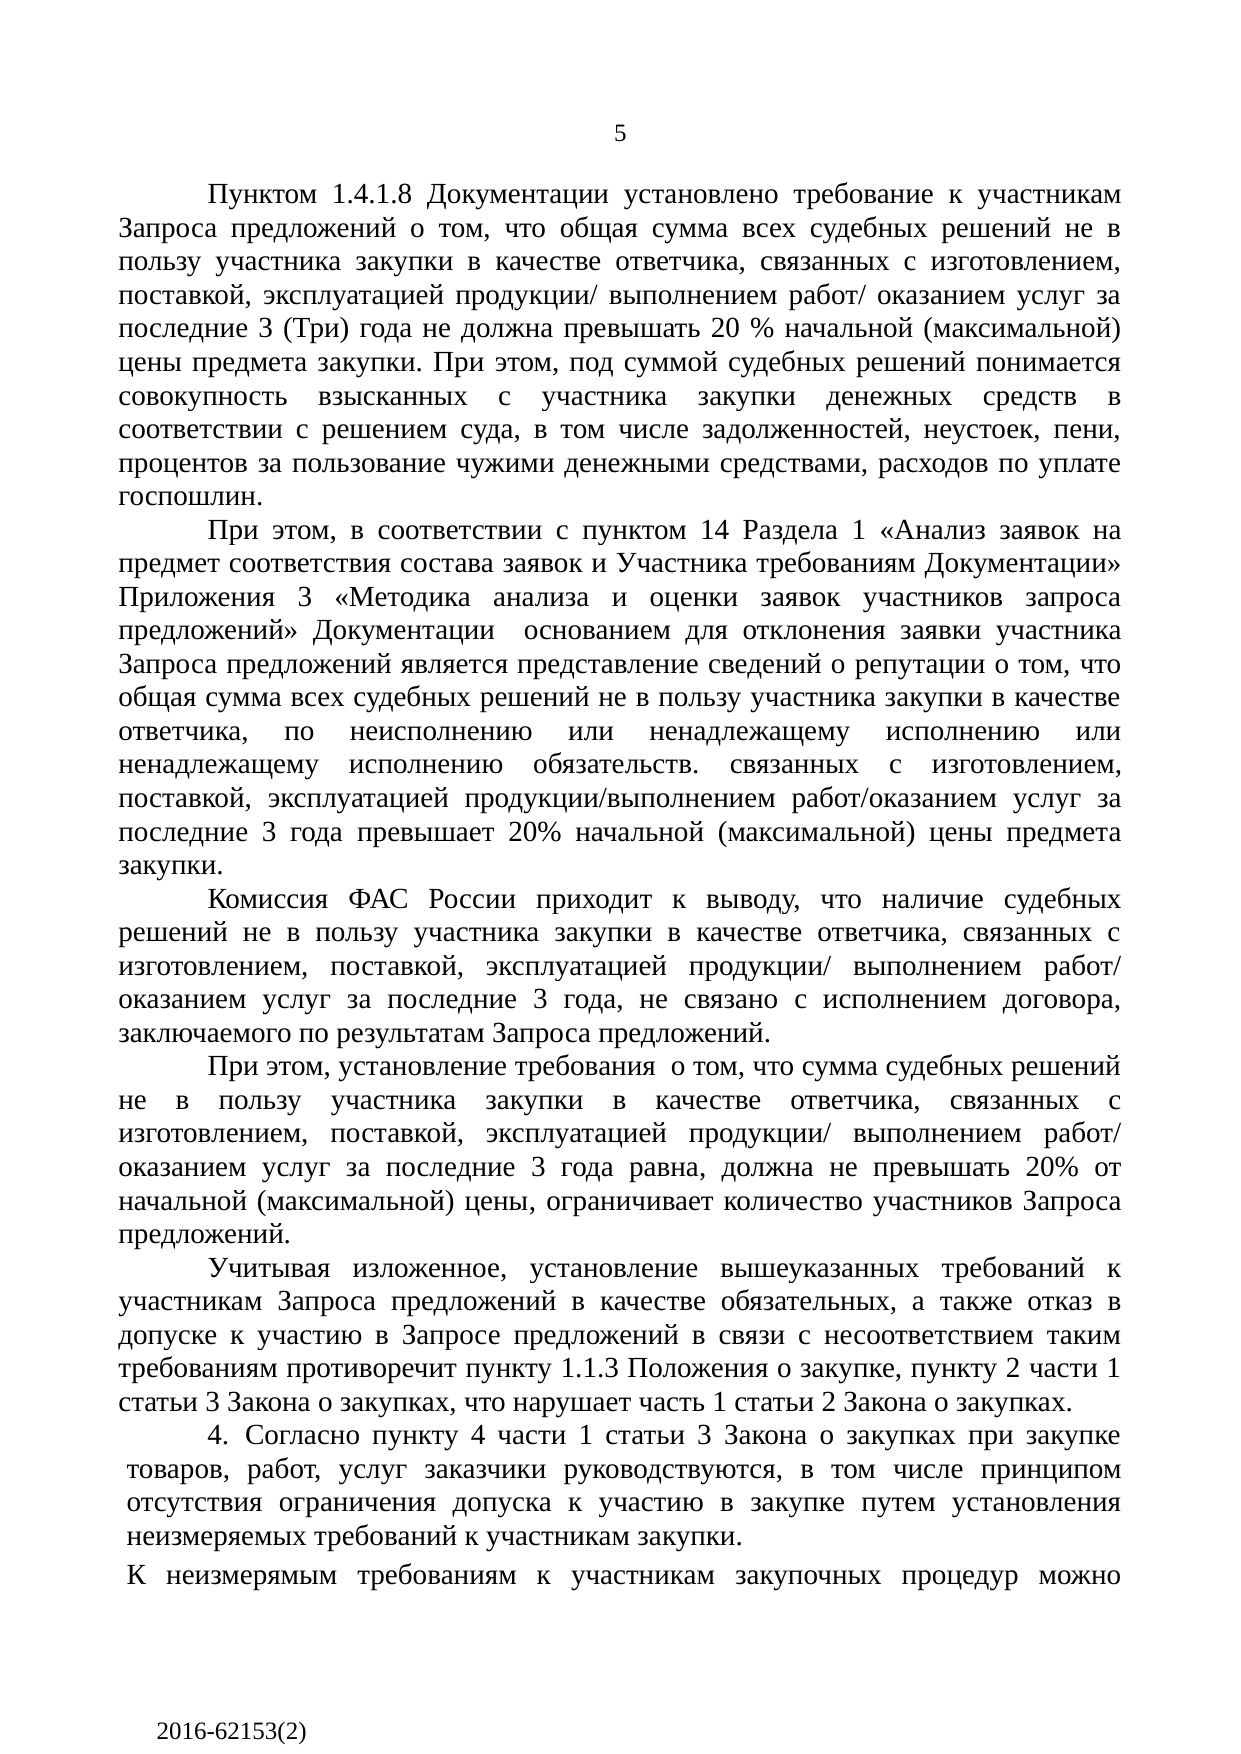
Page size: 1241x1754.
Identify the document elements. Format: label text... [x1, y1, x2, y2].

text Комиссия ФАС России приходит к выводу, что наличие судебных решений не в пользу участника закупки в качестве ответчика, связанных с изготовлением, поставкой, эксплуатацией продукции/ выполнением работ/ оказанием услуг за последние 3 года, не связано с исполнением договора, заключаемого по результатам Запроса предложений. [118, 881, 1122, 1048]
text Пунктом 1.4.1.8 Документации установлено требование к участникам Запроса предложений о том, что общая сумма всех судебных решений не в пользу участника закупки в качестве ответчика, связанных с изготовлением, поставкой, эксплуатацией продукции/ выполнением работ/ оказанием услуг за последние 3 (Три) года не должна превышать 20 % начальной (максимальной) цены предмета закупки. При этом, под суммой судебных решений понимается совокупность взысканных с участника закупки денежных средств в соответствии с решением суда, в том числе задолженностей, неустоек, пени, процентов за пользование чужими денежными средствами, расходов по уплате госпошлин. [118, 176, 1122, 512]
text При этом, установление требования о том, что сумма судебных решений не в пользу участника закупки в качестве ответчика, связанных с изготовлением, поставкой, эксплуатацией продукции/ выполнением работ/ оказанием услуг за последние 3 года равна, должна не превышать 20% от начальной (максимальной) цены, ограничивает количество участников Запроса предложений. [118, 1048, 1122, 1250]
list Согласно пункту 4 части 1 статьи 3 Закона о закупках при закупке товаров, работ, услуг заказчики руководствуются, в том числе принципом отсутствия ограничения допуска к участию в закупке путем установления неизмеряемых требований к участникам закупки. [126, 1417, 1122, 1552]
text Учитывая изложенное, установление вышеуказанных требований к участникам Запроса предложений в качестве обязательных, а также отказ в допуске к участию в Запросе предложений в связи с несоответствием таким требованиям противоречит пункту 1.1.3 Положения о закупке, пункту 2 части 1 статьи 3 Закона о закупках, что нарушает часть 1 статьи 2 Закона о закупках. [118, 1250, 1122, 1417]
text При этом, в соответствии с пунктом 14 Раздела 1 «Анализ заявок на предмет соответствия состава заявок и Участника требованиям Документации» Приложения 3 «Методика анализа и оценки заявок участников запроса предложений» Документации основанием для отклонения заявки участника Запроса предложений является представление сведений о репутации о том, что общая сумма всех судебных решений не в пользу участника закупки в качестве ответчика, по неисполнению или ненадлежащему исполнению или ненадлежащему исполнению обязательств. связанных с изготовлением, поставкой, эксплуатацией продукции/выполнением работ/оказанием услуг за последние 3 года превышает 20% начальной (максимальной) цены предмета закупки. [118, 512, 1122, 881]
list К неизмерямым требованиям к участникам закупочных процедур можно [126, 1557, 1122, 1591]
